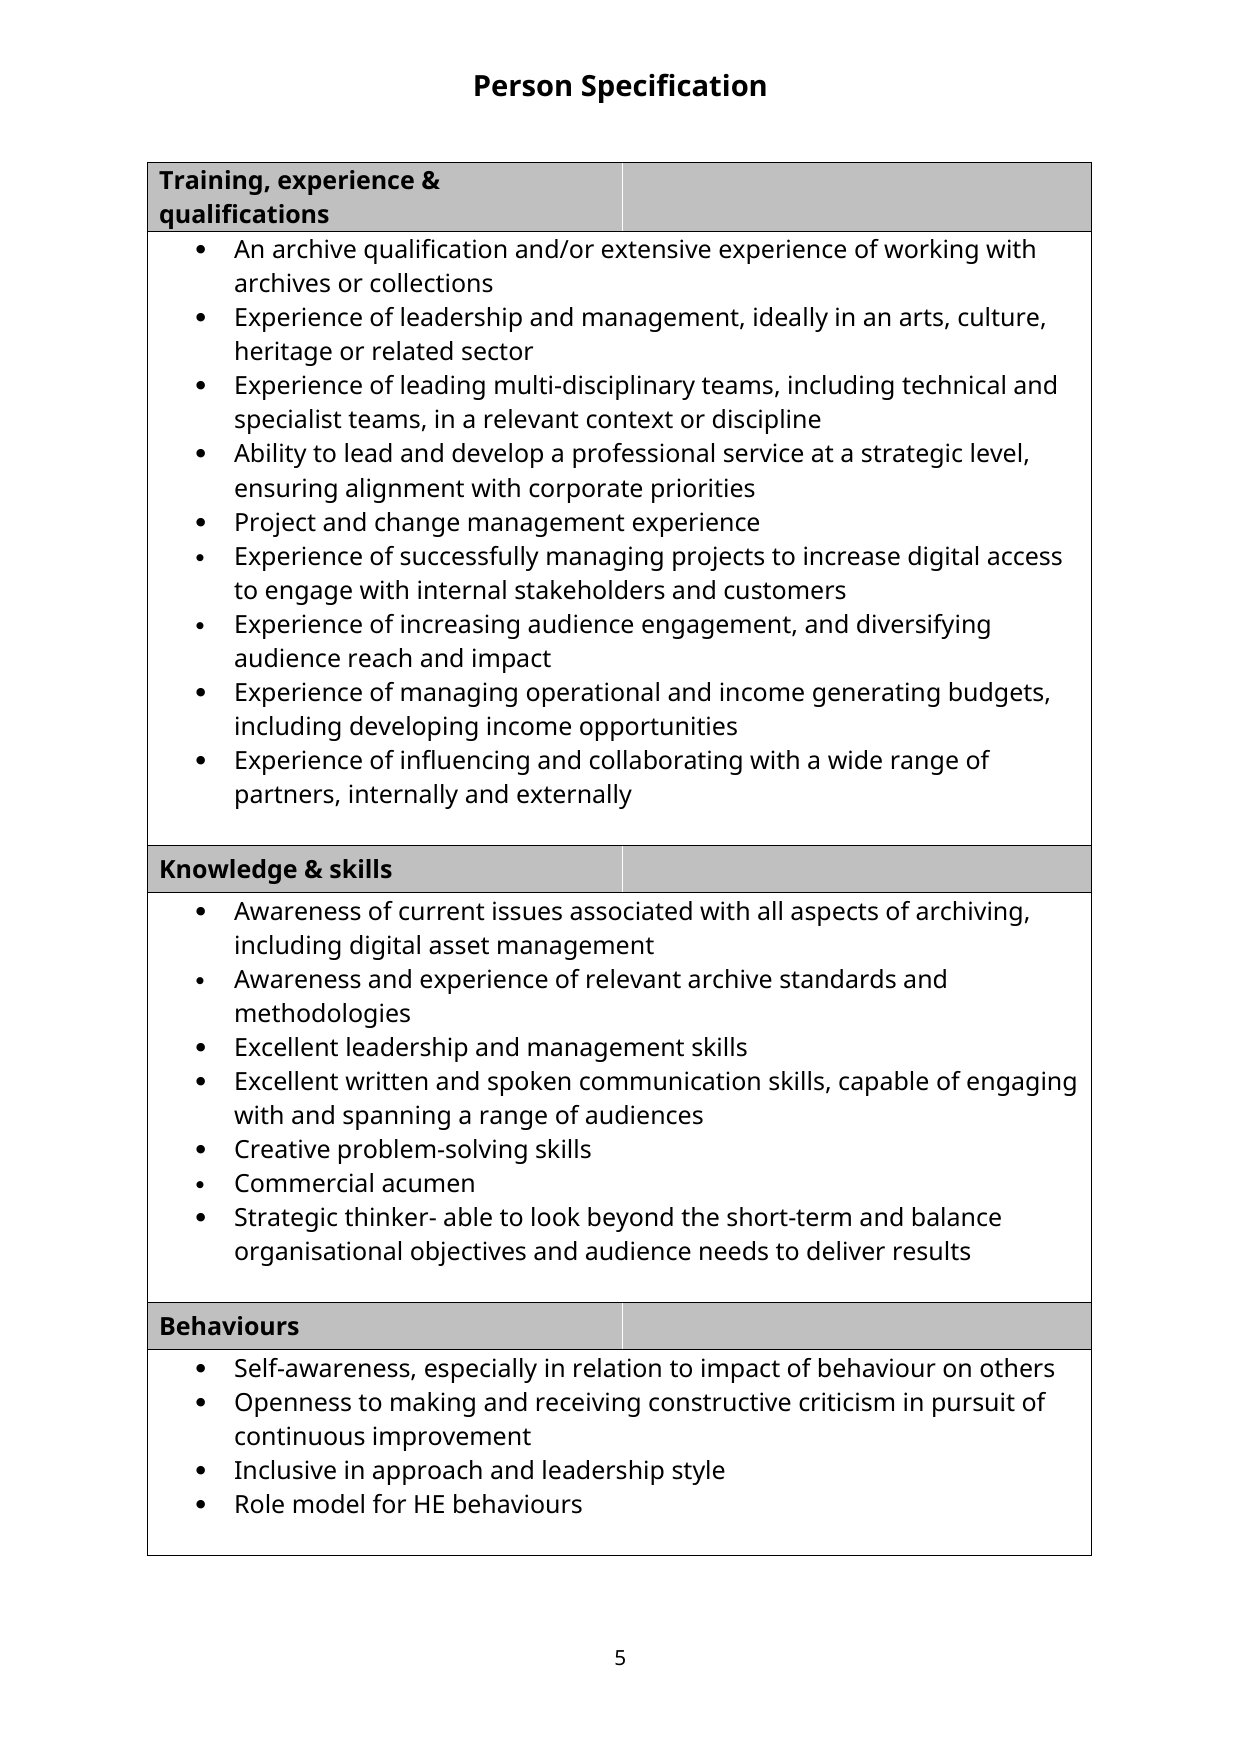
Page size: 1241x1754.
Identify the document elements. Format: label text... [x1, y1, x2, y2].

text Person Specification [133, 65, 1107, 105]
table_cell [623, 1303, 1091, 1349]
table_header Training, experience & qualifications [148, 163, 622, 231]
table_cell Behaviours [148, 1303, 622, 1349]
table_cell Knowledge & skills [148, 846, 622, 892]
table_cell Awareness of current issues associated with all aspects of archiving, including digital asset management Awareness and experience of relevant archive standards and methodologies Excellent leadership and management skills Excellent written and spoken communication skills, capable of engaging with and spanning a range of audiences Creative problem-solving skills Commercial acumen Strategic thinker- able to look beyond the short-term and balance organisational objectives and audience needs to deliver results [148, 893, 1091, 1302]
table_cell An archive qualification and/or extensive experience of working with archives or collections Experience of leadership and management, ideally in an arts, culture, heritage or related sector Experience of leading multi-disciplinary teams, including technical and specialist teams, in a relevant context or discipline Ability to lead and develop a professional service at a strategic level, ensuring alignment with corporate priorities Project and change management experience Experience of successfully managing projects to increase digital access to engage with internal stakeholders and customers Experience of increasing audience engagement, and diversifying audience reach and impact Experience of managing operational and income generating budgets, including developing income opportunities Experience of influencing and collaborating with a wide range of partners, internally and externally [148, 232, 1091, 845]
table_cell [623, 846, 1091, 892]
table_header [623, 163, 1091, 231]
table_cell Self-awareness, especially in relation to impact of behaviour on others Openness to making and receiving constructive criticism in pursuit of continuous improvement Inclusive in approach and leadership style Role model for HE behaviours [148, 1350, 1091, 1555]
